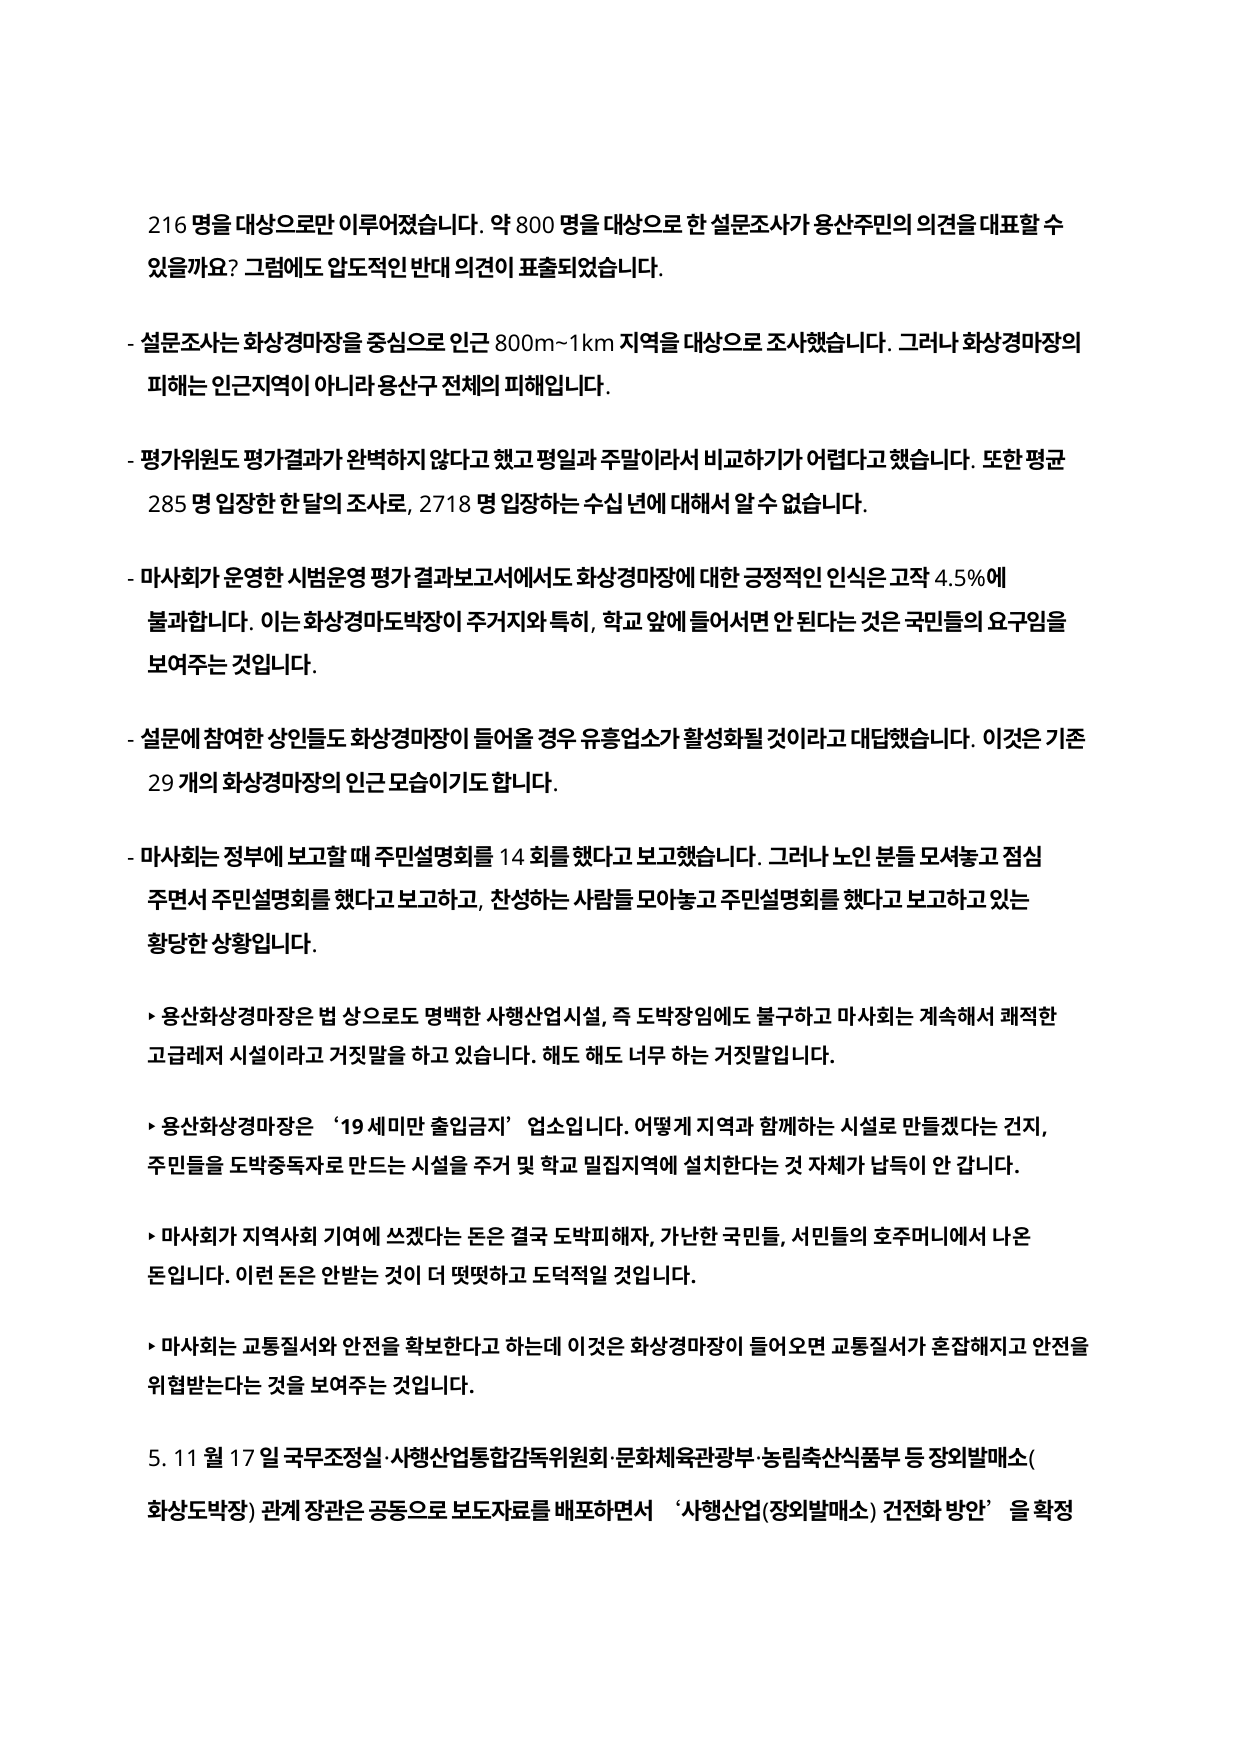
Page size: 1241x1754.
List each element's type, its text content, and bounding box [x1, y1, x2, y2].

text ‣ 용산화상경마장은 법 상으로도 명백한 사행산업시설, 즉 도박장임에도 불구하고 마사회는 계속해서 쾌적한 고급레저 시설이라고 거짓말을 하고 있습니다. 해도 해도 너무 하는 거짓말입니다. [148, 1000, 1093, 1070]
text - 설문에 참여한 상인들도 화상경마장이 들어올 경우 유흥업소가 활성화될 것이라고 대답했습니다. 이것은 기존 29개의 화상경마장의 인근 모습이기도 합니다. [127, 721, 1093, 798]
text - 평가위원도 평가결과가 완벽하지 않다고 했고 평일과 주말이라서 비교하기가 어렵다고 했습니다. 또한 평균 285명 입장한 한 달의 조사로, 2718명 입장하는 수십 년에 대해서 알 수 없습니다. [127, 442, 1093, 519]
text - 마사회는 정부에 보고할 때 주민설명회를 14회를 했다고 보고했습니다. 그러나 노인 분들 모셔놓고 점심 주면서 주민설명회를 했다고 보고하고, 찬성하는 사람들 모아놓고 주민설명회를 했다고 보고하고 있는 황당한 상황입니다. [127, 839, 1093, 959]
text ‣ 마사회는 교통질서와 안전을 확보한다고 하는데 이것은 화상경마장이 들어오면 교통질서가 혼잡해지고 안전을 위협받는다는 것을 보여주는 것입니다. [148, 1330, 1093, 1400]
text 5. 11월 17일 국무조정실·사행산업통합감독위원회·문화체육관광부·농림축산식품부 등 장외발매소(화상도박장) 관계 장관은 공동으로 보도자료를 배포하면서 ‘사행산업(장외발매소) 건전화 방안’을 확정 [148, 1440, 1093, 1527]
text ‣ 마사회가 지역사회 기여에 쓰겠다는 돈은 결국 도박피해자, 가난한 국민들, 서민들의 호주머니에서 나온 돈입니다. 이런 돈은 안받는 것이 더 떳떳하고 도덕적일 것입니다. [148, 1220, 1093, 1290]
text ‣ 용산화상경마장은 ‘19세미만 출입금지’업소입니다. 어떻게 지역과 함께하는 시설로 만들겠다는 건지, 주민들을 도박중독자로 만드는 시설을 주거 및 학교 밀집지역에 설치한다는 것 자체가 납득이 안 갑니다. [148, 1110, 1093, 1180]
text - 마사회가 운영한 시범운영 평가 결과보고서에서도 화상경마장에 대한 긍정적인 인식은 고작 4.5%에 불과합니다. 이는 화상경마도박장이 주거지와 특히, 학교 앞에 들어서면 안 된다는 것은 국민들의 요구임을 보여주는 것입니다. [127, 560, 1093, 680]
text 216명을 대상으로만 이루어졌습니다. 약 800명을 대상으로 한 설문조사가 용산주민의 의견을 대표할 수 있을까요? 그럼에도 압도적인 반대 의견이 표출되었습니다. [127, 207, 1093, 283]
text - 설문조사는 화상경마장을 중심으로 인근 800m~1km지역을 대상으로 조사했습니다. 그러나 화상경마장의 피해는 인근지역이 아니라 용산구 전체의 피해입니다. [127, 324, 1093, 401]
